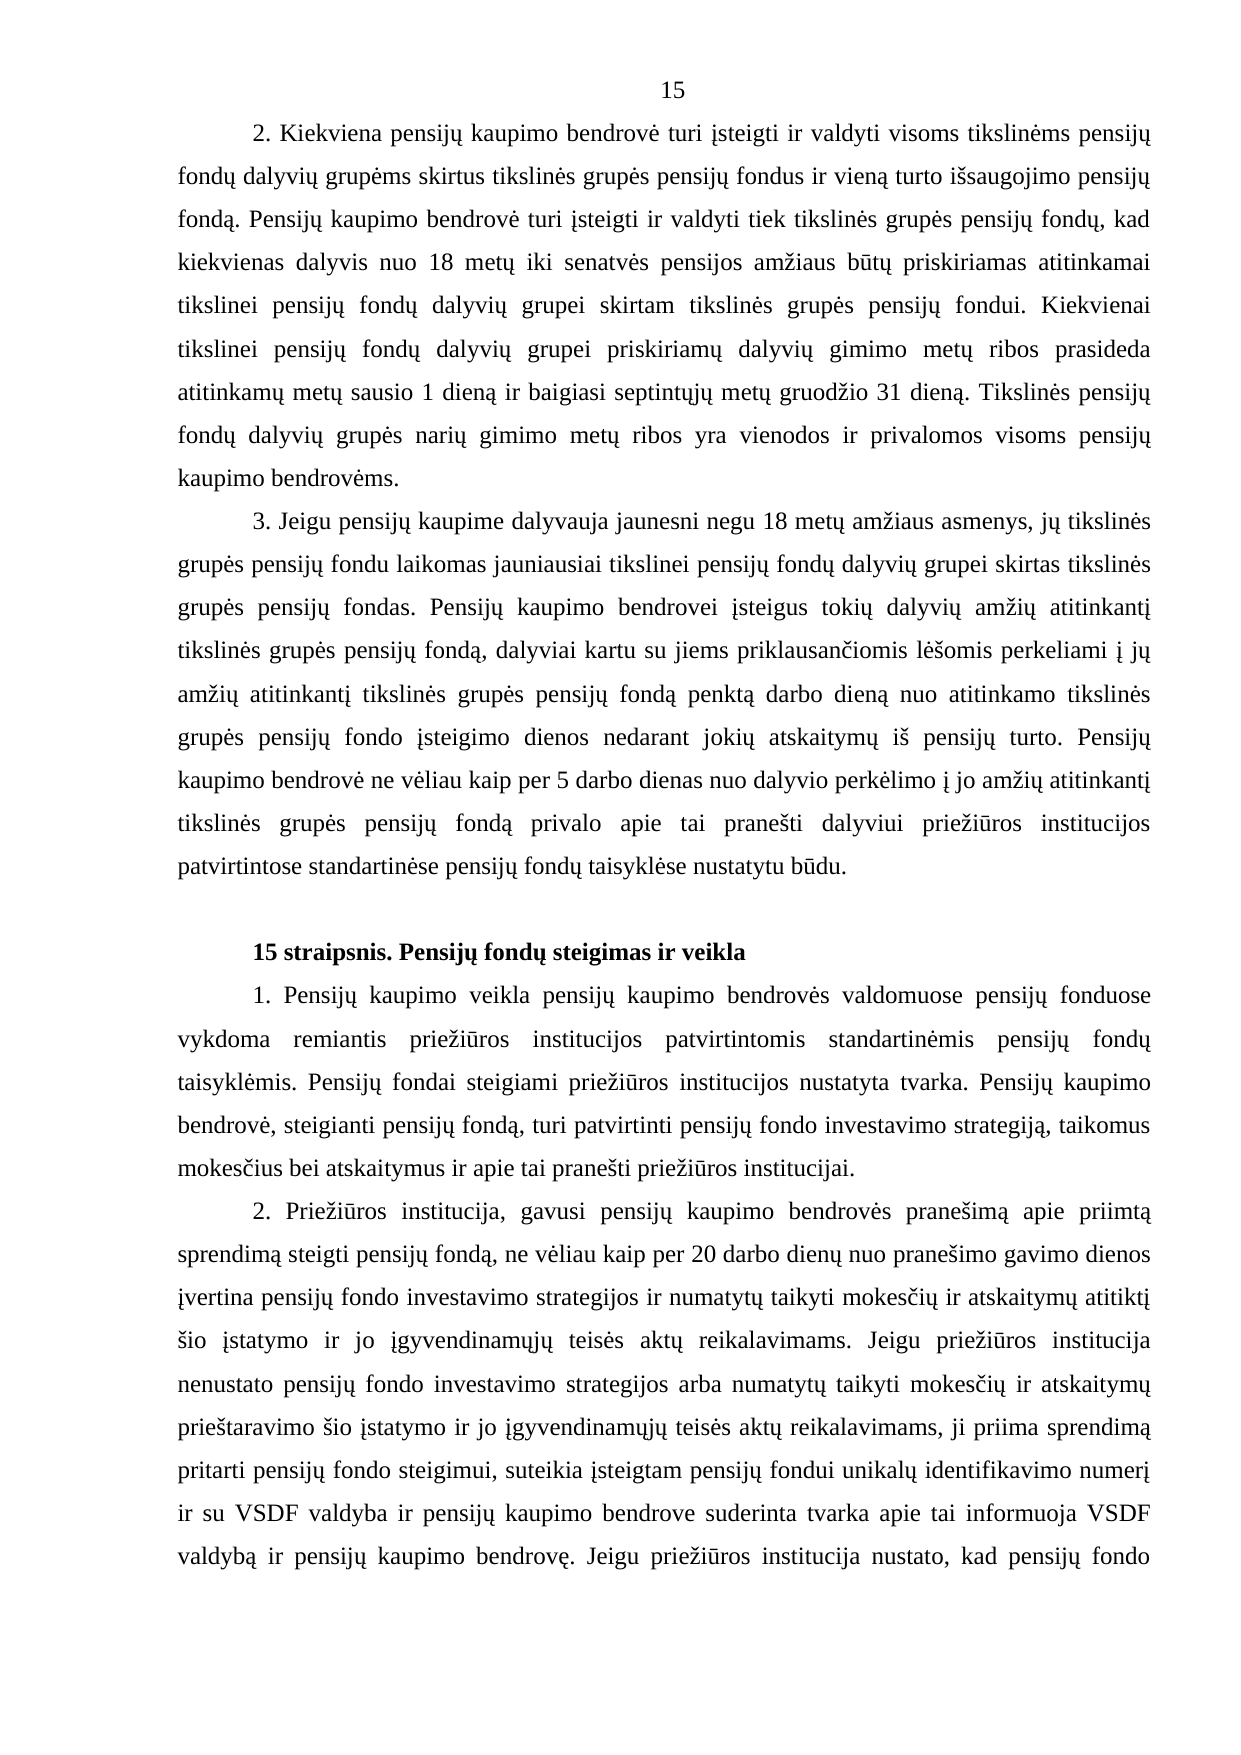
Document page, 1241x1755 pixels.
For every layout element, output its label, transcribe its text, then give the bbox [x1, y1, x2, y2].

text 3. Jeigu pensijų kaupime dalyvauja jaunesni negu 18 metų amžiaus asmenys, jų tikslinės grupės pensijų fondu laikomas jauniausiai tikslinei pensijų fondų dalyvių grupei skirtas tikslinės grupės pensijų fondas. Pensijų kaupimo bendrovei įsteigus tokių dalyvių amžių atitinkantį tikslinės grupės pensijų fondą, dalyviai kartu su jiems priklausančiomis lėšomis perkeliami į jų amžių atitinkantį tikslinės grupės pensijų fondą penktą darbo dieną nuo atitinkamo tikslinės grupės pensijų fondo įsteigimo dienos nedarant jokių atskaitymų iš pensijų turto. Pensijų kaupimo bendrovė ne vėliau kaip per 5 darbo dienas nuo dalyvio perkėlimo į jo amžių atitinkantį tikslinės grupės pensijų fondą privalo apie tai pranešti dalyviui priežiūros institucijos patvirtintose standartinėse pensijų fondų taisyklėse nustatytu būdu. [177, 506, 1152, 880]
text 1. Pensijų kaupimo veikla pensijų kaupimo bendrovės valdomuose pensijų fonduose vykdoma remiantis priežiūros institucijos patvirtintomis standartinėmis pensijų fondų taisyklėmis. Pensijų fondai steigiami priežiūros institucijos nustatyta tvarka. Pensijų kaupimo bendrovė, steigianti pensijų fondą, turi patvirtinti pensijų fondo investavimo strategiją, taikomus mokesčius bei atskaitymus ir apie tai pranešti priežiūros institucijai. [177, 981, 1152, 1182]
text 2. Priežiūros institucija, gavusi pensijų kaupimo bendrovės pranešimą apie priimtą sprendimą steigti pensijų fondą, ne vėliau kaip per 20 darbo dienų nuo pranešimo gavimo dienos įvertina pensijų fondo investavimo strategijos ir numatytų taikyti mokesčių ir atskaitymų atitiktį šio įstatymo ir jo įgyvendinamųjų teisės aktų reikalavimams. Jeigu priežiūros institucija nenustato pensijų fondo investavimo strategijos arba numatytų taikyti mokesčių ir atskaitymų prieštaravimo šio įstatymo ir jo įgyvendinamųjų teisės aktų reikalavimams, ji priima sprendimą pritarti pensijų fondo steigimui, suteikia įsteigtam pensijų fondui unikalų identifikavimo numerį ir su VSDF valdyba ir pensijų kaupimo bendrove suderinta tvarka apie tai informuoja VSDF valdybą ir pensijų kaupimo bendrovę. Jeigu priežiūros institucija nustato, kad pensijų fondo [177, 1196, 1152, 1570]
text 2. Kiekviena pensijų kaupimo bendrovė turi įsteigti ir valdyti visoms tikslinėms pensijų fondų dalyvių grupėms skirtus tikslinės grupės pensijų fondus ir vieną turto išsaugojimo pensijų fondą. Pensijų kaupimo bendrovė turi įsteigti ir valdyti tiek tikslinės grupės pensijų fondų, kad kiekvienas dalyvis nuo 18 metų iki senatvės pensijos amžiaus būtų priskiriamas atitinkamai tikslinei pensijų fondų dalyvių grupei skirtam tikslinės grupės pensijų fondui. Kiekvienai tikslinei pensijų fondų dalyvių grupei priskiriamų dalyvių gimimo metų ribos prasideda atitinkamų metų sausio 1 dieną ir baigiasi septintųjų metų gruodžio 31 dieną. Tikslinės pensijų fondų dalyvių grupės narių gimimo metų ribos yra vienodos ir privalomos visoms pensijų kaupimo bendrovėms. [177, 118, 1152, 492]
text 15 straipsnis. Pensijų fondų steigimas ir veikla [177, 937, 1152, 966]
